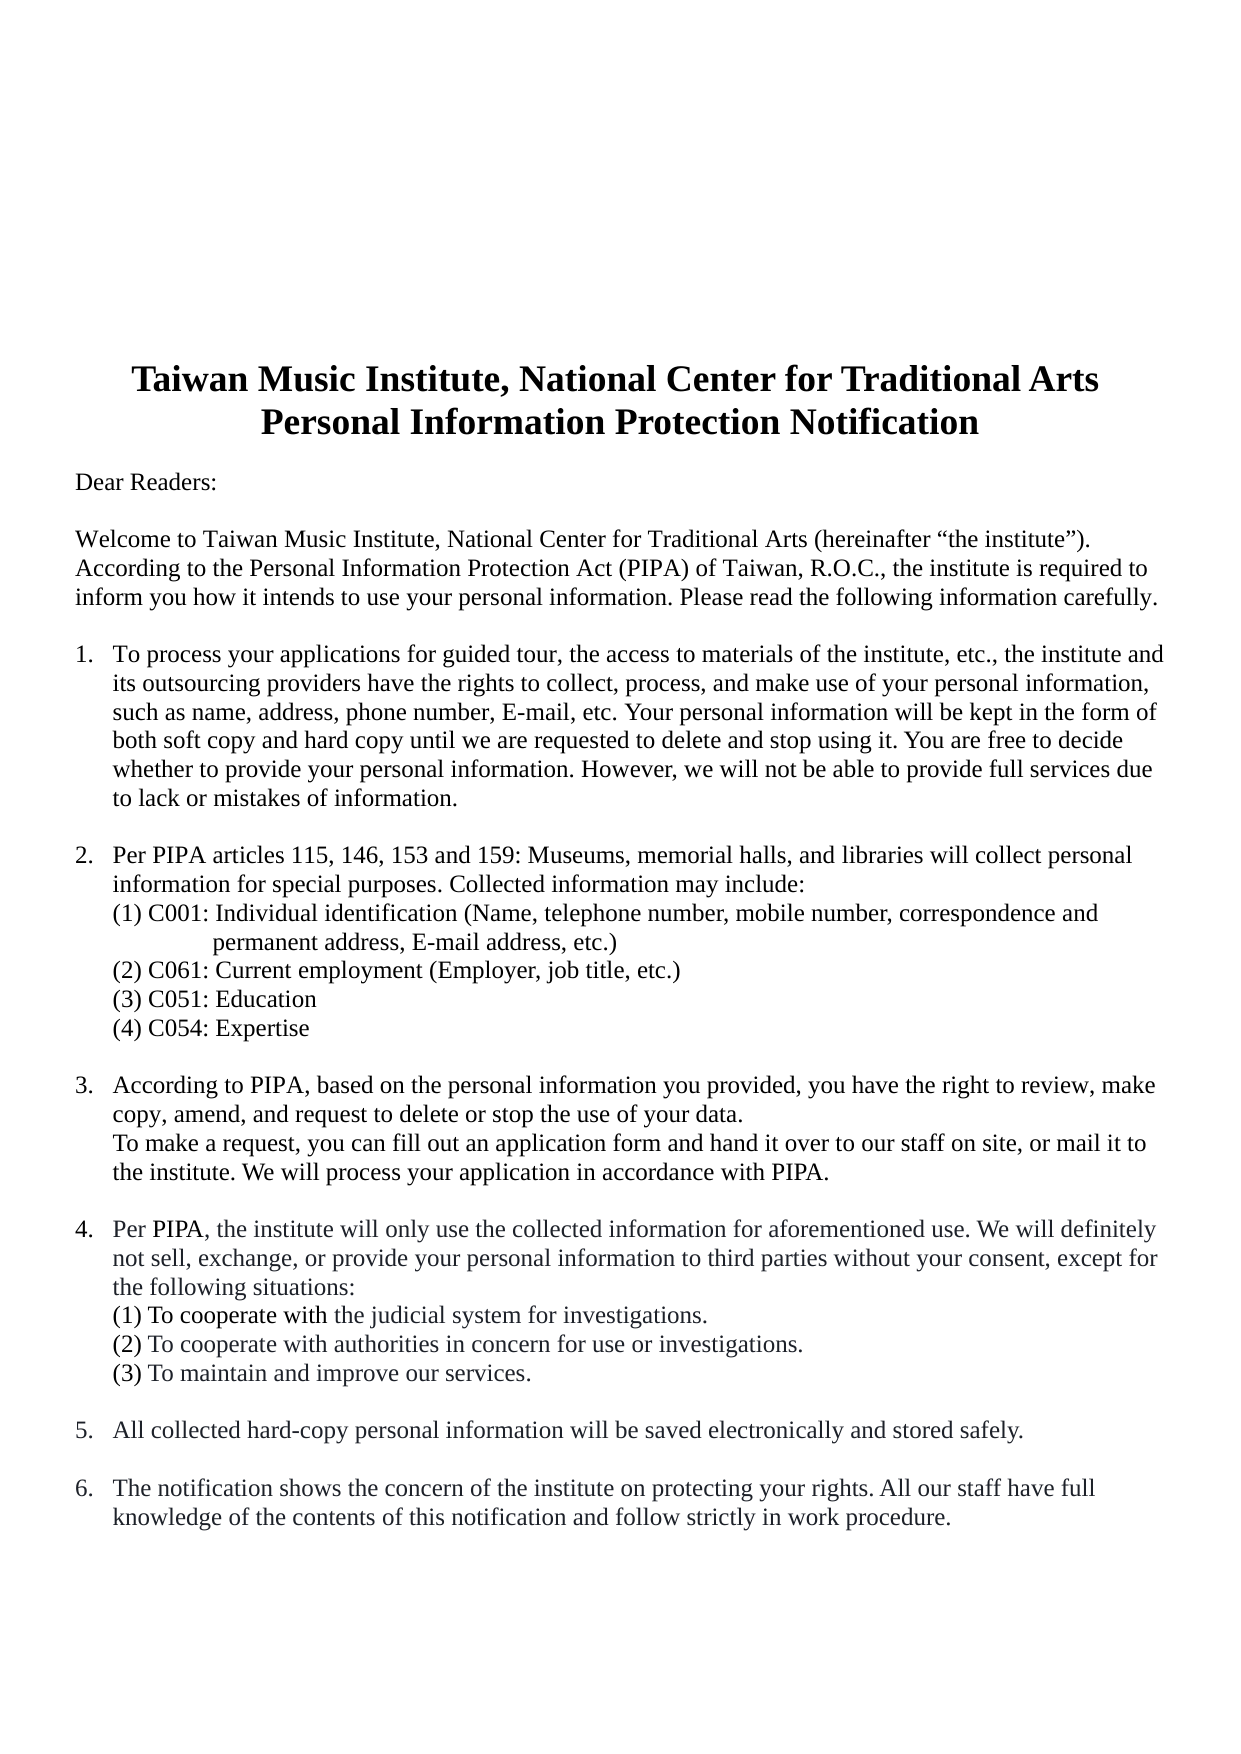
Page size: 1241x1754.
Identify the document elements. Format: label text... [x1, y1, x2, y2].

list All collected hard-copy personal information will be saved electronically and stored safely. [75, 1415, 1165, 1444]
list To process your applications for guided tour, the access to materials of the institute, etc., the institute and its outsourcing providers have the rights to collect, process, and make use of your personal information, such as name, address, phone number, E-mail, etc. Your personal information will be kept in the form of both soft copy and hard copy until we are requested to delete and stop using it. You are free to decide whether to provide your personal information. However, we will not be able to provide full services due to lack or mistakes of information. [75, 639, 1165, 812]
text (3) To maintain and improve our services. [75, 1358, 1165, 1387]
list The notification shows the concern of the institute on protecting your rights. All our staff have full knowledge of the contents of this notification and follow strictly in work procedure. [75, 1473, 1165, 1530]
text Personal Information Protection Notification [75, 399, 1165, 442]
text (1) C001: Individual identification (Name, telephone number, mobile number, correspondence and permanent address, E-mail address, etc.) [112, 898, 1165, 955]
list According to PIPA, based on the personal information you provided, you have the right to review, make copy, amend, and request to delete or stop the use of your data. [75, 1070, 1165, 1128]
text (4) C054: Expertise [75, 1013, 1165, 1042]
text (2) C061: Current employment (Employer, job title, etc.) [75, 955, 1165, 984]
list To make a request, you can fill out an application form and hand it over to our staff on site, or mail it to the institute. We will process your application in accordance with PIPA. [112, 1128, 1165, 1185]
text Taiwan Music Institute, National Center for Traditional Arts [75, 356, 1165, 399]
text (1) To cooperate with the judicial system for investigations. [75, 1300, 1165, 1329]
text Welcome to Taiwan Music Institute, National Center for Traditional Arts (hereinafter “the institute”). According to the Personal Information Protection Act (PIPA) of Taiwan, R.O.C., the institute is required to inform you how it intends to use your personal information. Please read the following information carefully. [75, 524, 1165, 610]
text (3) C051: Education [75, 984, 1165, 1013]
list Per PIPA articles 115, 146, 153 and 159: Museums, memorial halls, and libraries will collect personal information for special purposes. Collected information may include: [75, 840, 1165, 898]
text (2) To cooperate with authorities in concern for use or investigations. [75, 1329, 1165, 1358]
list Per PIPA, the institute will only use the collected information for aforementioned use. We will definitely not sell, exchange, or provide your personal information to third parties without your consent, except for the following situations: [75, 1214, 1165, 1300]
text Dear Readers: [75, 467, 1165, 495]
